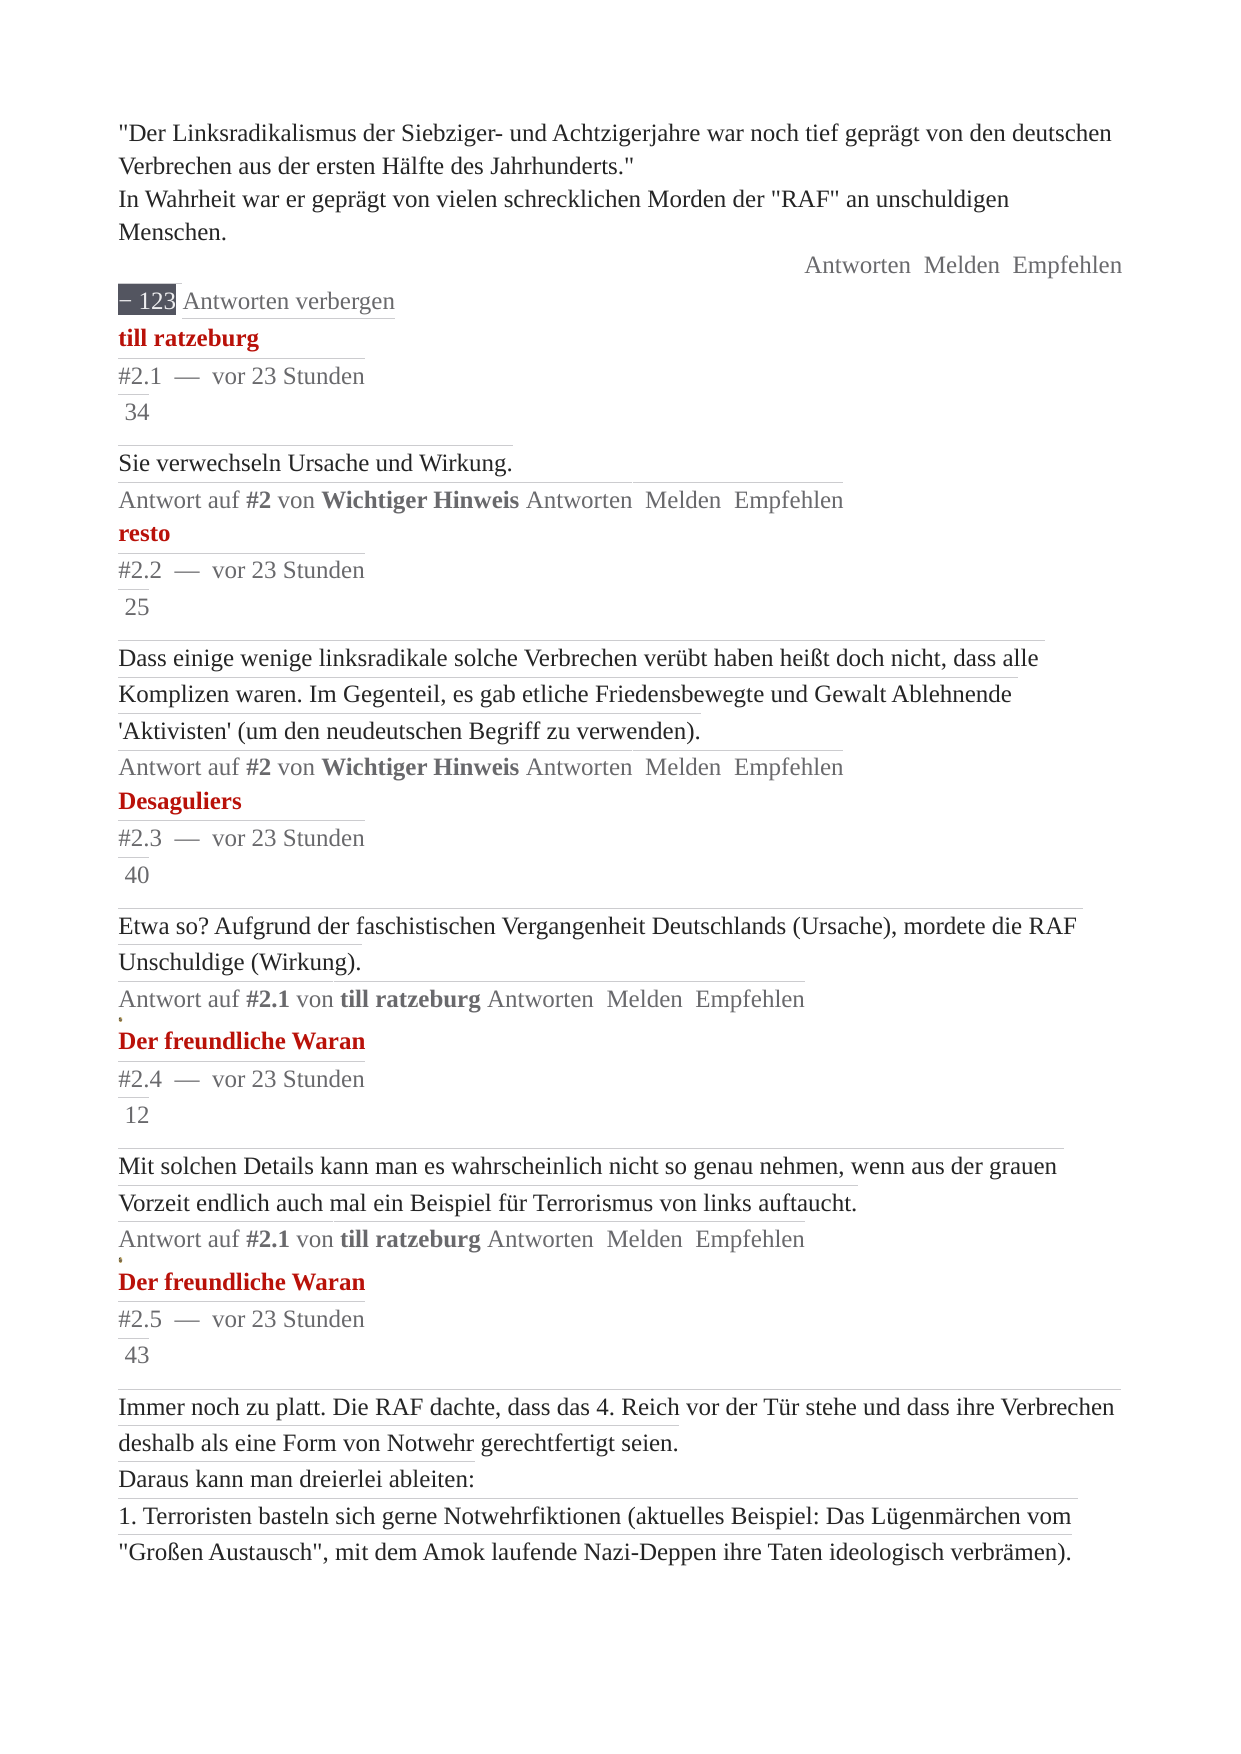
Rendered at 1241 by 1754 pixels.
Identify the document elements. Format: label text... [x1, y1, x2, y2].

text 40 [118, 857, 1122, 889]
text 43 [118, 1337, 1122, 1369]
text Dass einige wenige linksradikale solche Verbrechen verübt haben heißt doch nicht, dass alle Komplizen waren. Im Gegenteil, es gab etliche Friedensbewegte und Gewalt Ablehnende 'Aktivisten' (um den neudeutschen Begriff zu verwenden). [118, 640, 1122, 745]
text − 123 Antworten verbergen [118, 283, 1122, 318]
text Der freundliche Waran [118, 1267, 1122, 1295]
text "Der Linksradikalismus der Siebziger- und Achtzigerjahre war noch tief geprägt von den deutschen Verbrechen aus der ersten Hälfte des Jahrhunderts." [118, 118, 1122, 180]
text #2.2 — vor 23 Stunden [118, 553, 1122, 584]
text resto [118, 518, 1122, 547]
text Etwa so? Aufgrund der faschistischen Vergangenheit Deutschlands (Ursache), mordete die RAF Unschuldige (Wirkung). [118, 908, 1122, 976]
text #2.1 — vor 23 Stunden [118, 358, 1122, 389]
text 25 [118, 589, 1122, 621]
text In Wahrheit war er geprägt von vielen schrecklichen Morden der "RAF" an unschuldigen Menschen. [118, 184, 1122, 246]
text Antwort auf #2.1 von till ratzeburg Antworten Melden Empfehlen [118, 981, 1122, 1013]
text 12 [118, 1097, 1122, 1129]
text 34 [118, 394, 1122, 426]
text #2.3 — vor 23 Stunden [118, 820, 1122, 852]
text Mit solchen Details kann man es wahrscheinlich nicht so genau nehmen, wenn aus der grauen Vorzeit endlich auch mal ein Beispiel für Terrorismus von links auftaucht. [118, 1148, 1122, 1216]
text till ratzeburg [118, 323, 1122, 352]
text #2.5 — vor 23 Stunden [118, 1301, 1122, 1333]
text #2.4 — vor 23 Stunden [118, 1061, 1122, 1092]
text Desaguliers [118, 786, 1122, 815]
text Antwort auf #2.1 von till ratzeburg Antworten Melden Empfehlen [118, 1221, 1122, 1253]
text Daraus kann man dreierlei ableiten: [118, 1461, 1122, 1493]
text Sie verwechseln Ursache und Wirkung. [118, 445, 1122, 477]
text Der freundliche Waran [118, 1026, 1122, 1055]
text Antwort auf #2 von Wichtiger Hinweis Antworten Melden Empfehlen [118, 482, 1122, 513]
text 1. Terroristen basteln sich gerne Notwehrfiktionen (aktuelles Beispiel: Das Lügenmärchen vom "Großen Austausch", mit dem Amok laufende Nazi-Deppen ihre Taten ideologisch verbrämen). [118, 1498, 1122, 1566]
text Antwort auf #2 von Wichtiger Hinweis Antworten Melden Empfehlen [118, 749, 1122, 781]
text Immer noch zu platt. Die RAF dachte, dass das 4. Reich vor der Tür stehe und dass ihre Verbrechen deshalb als eine Form von Notwehr gerechtfertigt seien. [118, 1388, 1122, 1457]
text Antworten Melden Empfehlen [118, 250, 1122, 279]
